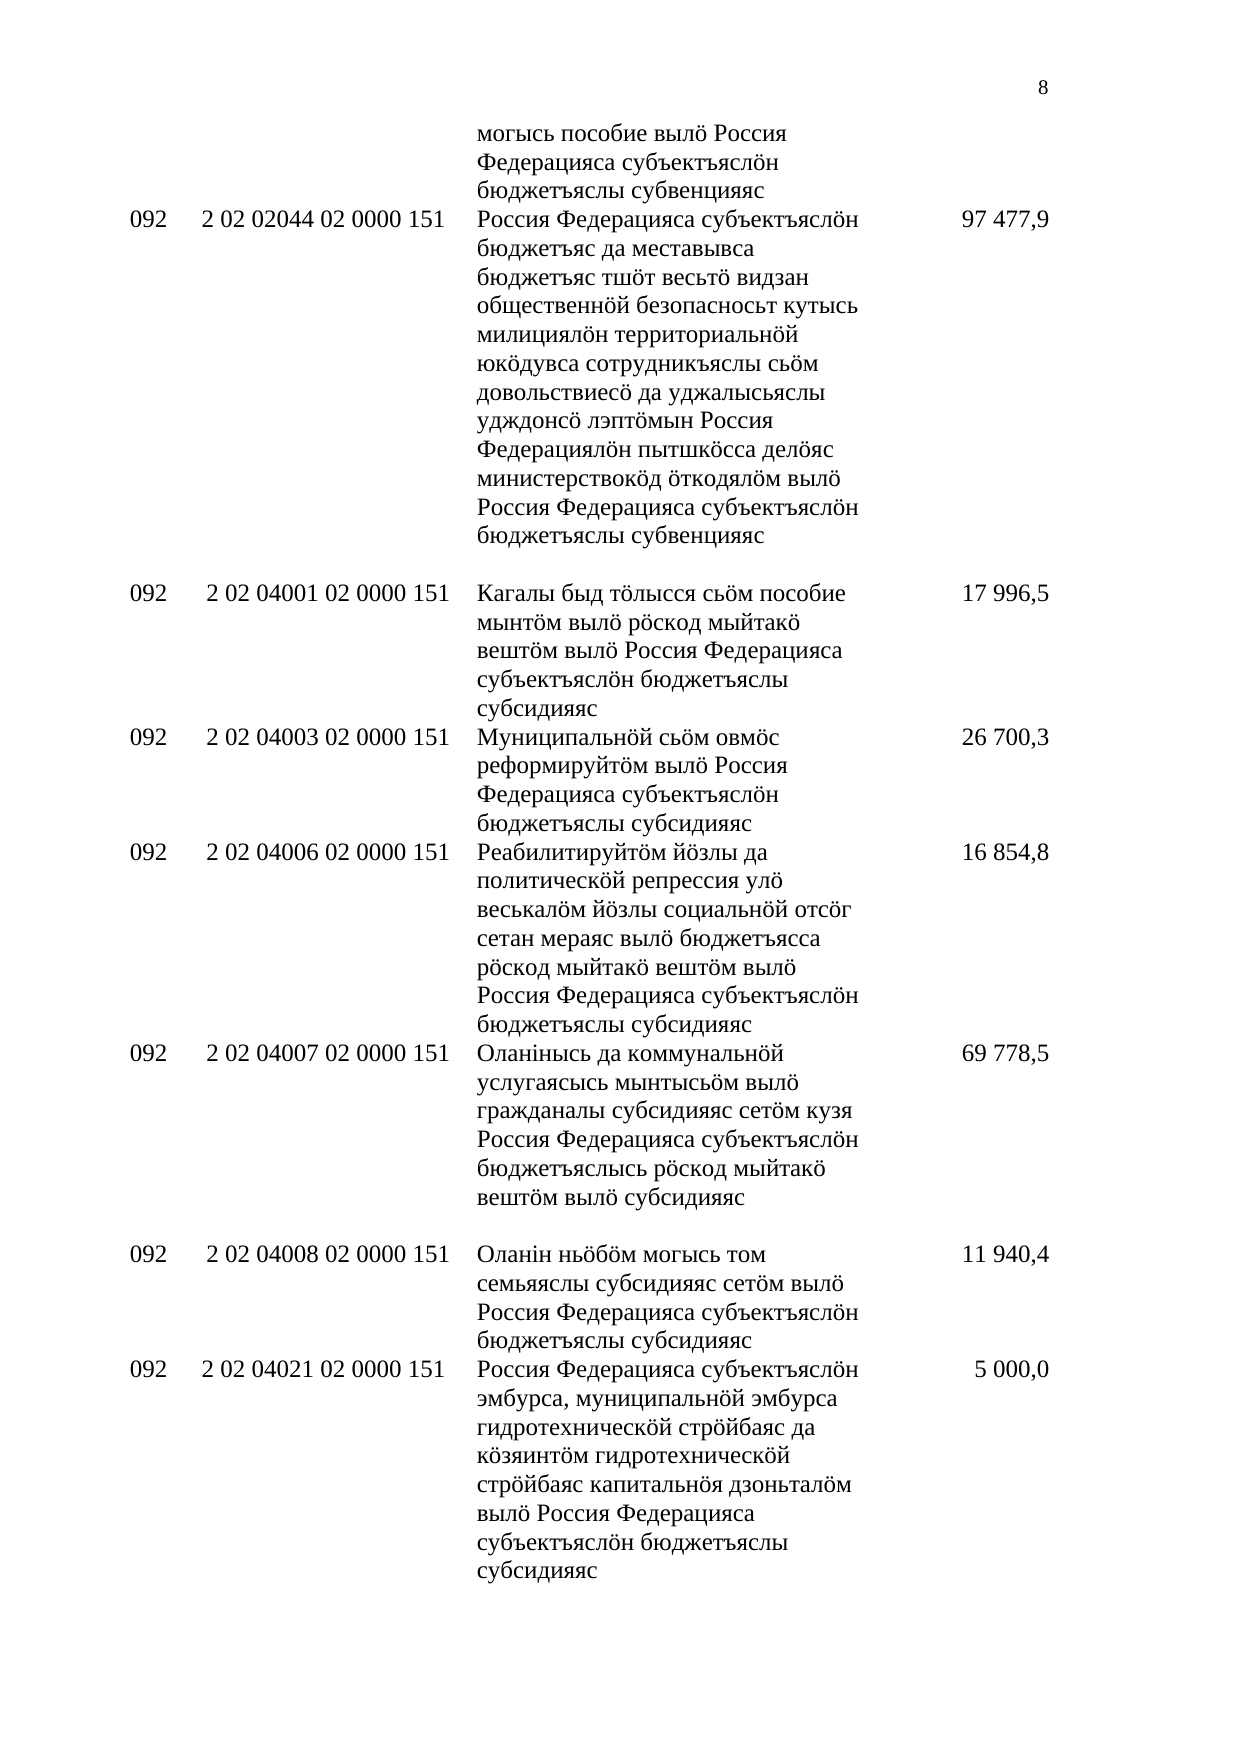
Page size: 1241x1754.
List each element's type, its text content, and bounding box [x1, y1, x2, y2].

table_cell 092 [106, 837, 190, 1038]
table_cell [106, 118, 190, 204]
table_cell 2 02 04001 02 0000 151 [190, 578, 465, 722]
table_cell 97 477,9 [886, 204, 1060, 578]
table_cell 2 02 04007 02 0000 151 [190, 1038, 465, 1239]
table_cell 17 996,5 [886, 578, 1060, 722]
table_cell 2 02 02044 02 0000 151 [190, 204, 465, 578]
table_cell 2 02 04008 02 0000 151 [190, 1239, 465, 1354]
table_cell [190, 118, 465, 204]
table_cell Муниципальнöй сьöм овмöс реформируйтöм вылö Россия Федерацияса субъектъяслöн бюджетъяслы субсидияяс [465, 722, 886, 837]
table_cell 2 02 04003 02 0000 151 [190, 722, 465, 837]
table_cell Оланiн ньöбöм могысь том семьяяслы субсидияяс сетöм вылö Россия Федерацияса субъектъяслöн бюджетъяслы субсидияяс [465, 1239, 886, 1354]
table_cell Реабилитируйтöм йöзлы да политическöй репрессия улö веськалöм йöзлы социальнöй отсöг сетан мераяс вылö бюджетъясса рöскод мыйтакö вештöм вылö Россия Федерацияса субъектъяслöн бюджетъяслы субсидияяс [465, 837, 886, 1038]
table_cell 16 854,8 [886, 837, 1060, 1038]
table_cell 092 [106, 1239, 190, 1354]
table_cell 092 [106, 578, 190, 722]
table_cell [886, 118, 1060, 204]
table_cell 2 02 04021 02 0000 151 [190, 1354, 465, 1584]
table_cell 092 [106, 722, 190, 837]
table_cell 2 02 04006 02 0000 151 [190, 837, 465, 1038]
table_cell Кагалы быд тöлысся сьöм пособие мынтöм вылö рöскод мыйтакö вештöм вылö Россия Федерацияса субъектъяслöн бюджетъяслы субсидияяс [465, 578, 886, 722]
table_cell 092 [106, 204, 190, 578]
table_cell 092 [106, 1354, 190, 1584]
table_cell Оланінысь да коммунальнöй услугаясысь мынтысьöм вылö гражданалы субсидияяс сетöм кузя Россия Федерацияса субъектъяслöн бюджетъяслысь рöскод мыйтакö вештöм вылö субсидияяс [465, 1038, 886, 1239]
table_cell 11 940,4 [886, 1239, 1060, 1354]
table_cell могысь пособие вылö Россия Федерацияса субъектъяслöн бюджетъяслы субвенцияяс [465, 118, 886, 204]
table_cell Россия Федерацияса субъектъяслöн бюджетъяс да меставывса бюджетъяс тшöт весьтö видзан общественнöй безопасносьт кутысь милициялöн территориальнöй юкöдувса сотрудникъяслы сьöм довольствиесö да уджалысьяслы удждонсö лэптöмын Россия Федерациялöн пытшкöсса делöяс министерствокöд öткодялöм вылö Россия Федерацияса субъектъяслöн бюджетъяслы субвенцияяс [465, 204, 886, 578]
table_cell 092 [106, 1038, 190, 1239]
table_cell Россия Федерацияса субъектъяслöн эмбурса, муниципальнöй эмбурса гидротехническöй стрöйбаяс да кöзяинтöм гидротехническöй стрöйбаяс капитальнöя дзоньталöм вылö Россия Федерацияса субъектъяслöн бюджетъяслы субсидияяс [465, 1354, 886, 1584]
table_cell 26 700,3 [886, 722, 1060, 837]
table_cell 5 000,0 [886, 1354, 1060, 1584]
table_cell 69 778,5 [886, 1038, 1060, 1239]
